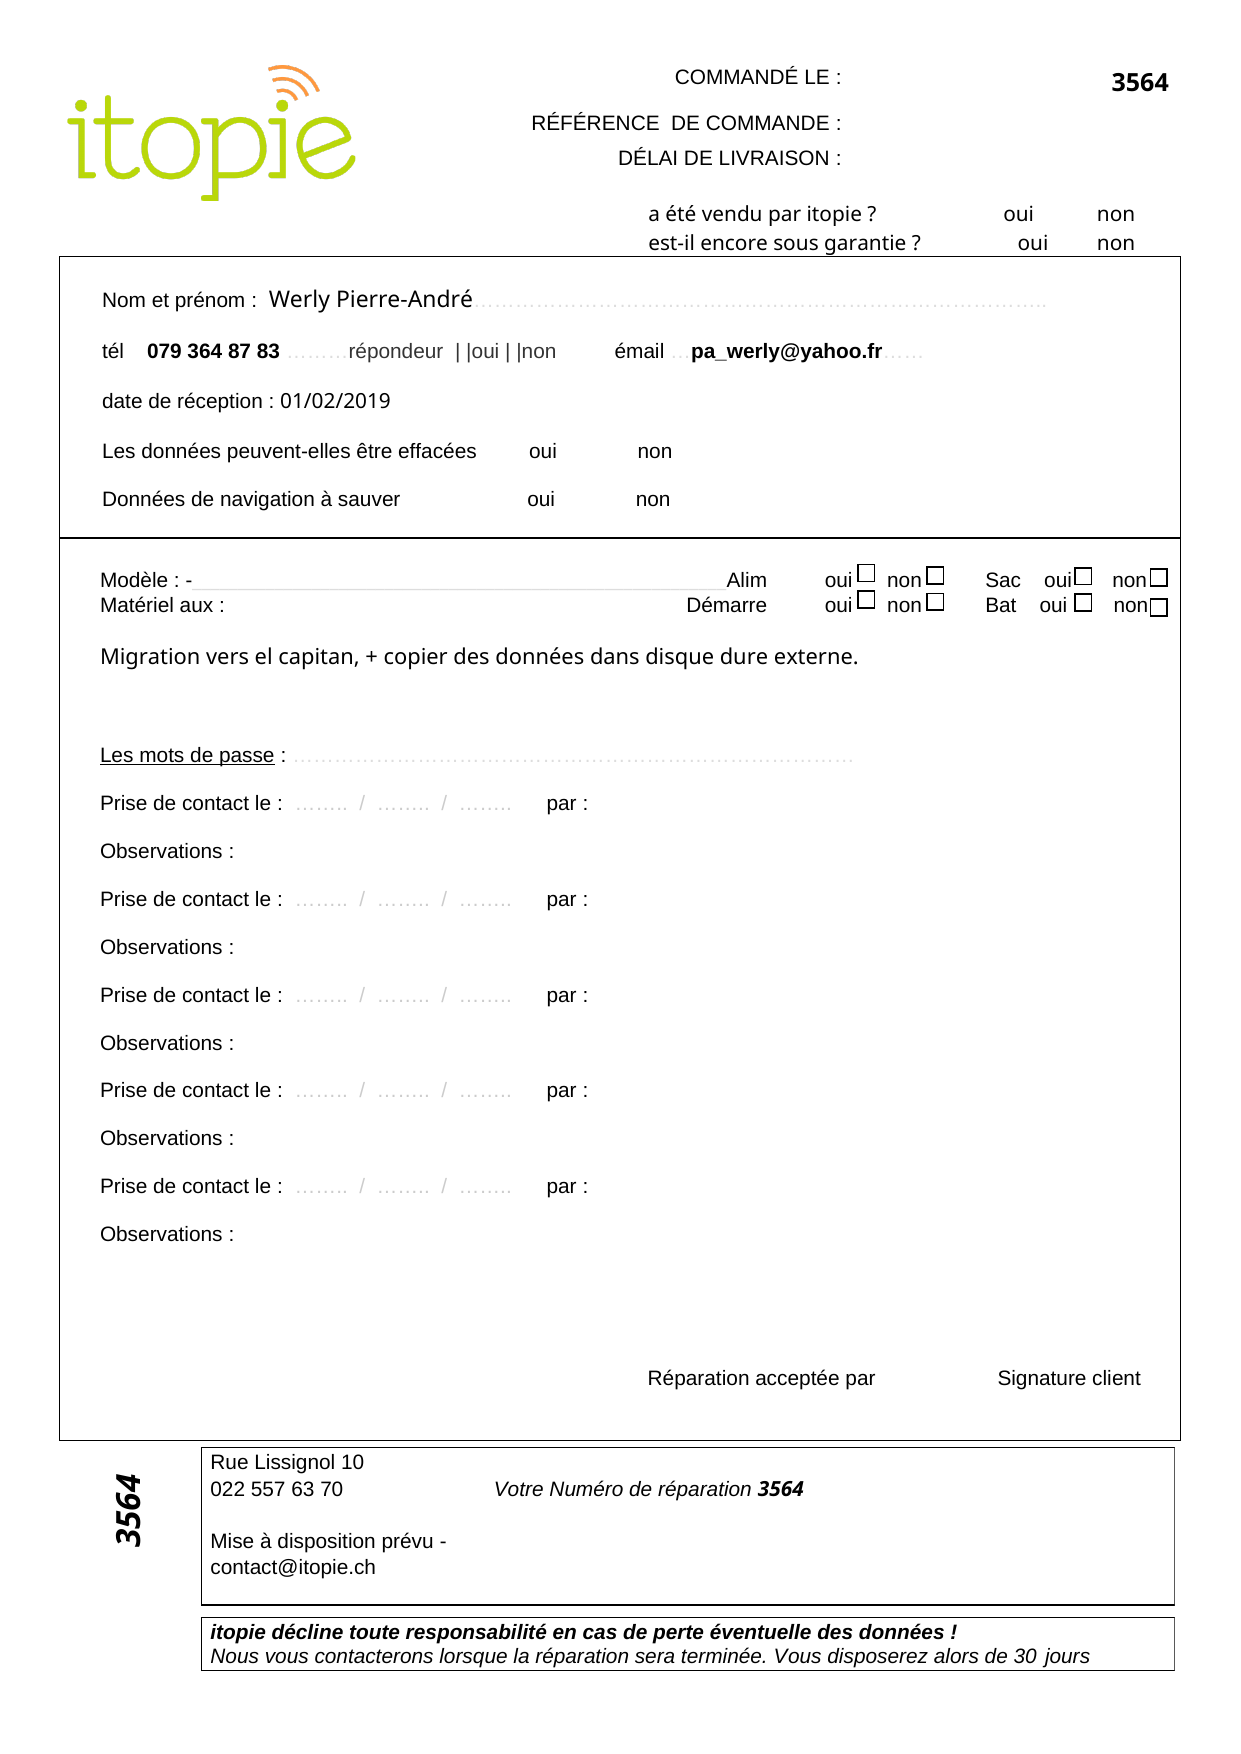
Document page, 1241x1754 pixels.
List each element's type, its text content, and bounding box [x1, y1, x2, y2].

text Nom et prénom : Werly Pierre-André……………………………………………………………………….. [60, 280, 1180, 314]
text est-il encore sous garantie ? oui non [59, 228, 1181, 256]
table_cell itopie décline toute responsabilité en cas de perte éventuelle des données ! Nous vous contacterons lorsque la réparation sera terminée. Vous disposerez alors de 30 jours [195, 1611, 1180, 1677]
table_header Rue Lissignol 10 022 557 63 70 Votre Numéro de réparation 3564 Mise à disposition prévu - contact@itopie.ch [195, 1441, 1180, 1611]
table_header 3564 [847, 59, 1180, 104]
text Observations : [60, 1123, 1180, 1150]
text Réparation acceptée par Signature client [60, 1363, 1180, 1390]
text Les mots de passe : ……………………………………………………………………… [60, 740, 1180, 767]
text Observations : [60, 931, 1180, 958]
text Données de navigation à sauver oui non [60, 484, 1180, 511]
text Prise de contact le : …….. / …….. / …….. par : [60, 1075, 1180, 1102]
text Modèle : - Alim oui non Sac oui non [948, 562, 1180, 590]
table_cell DÉLAI DE LIVRAISON : [490, 140, 847, 175]
text Modèle : - Alim oui non Sac oui non [879, 562, 925, 590]
text Les données peuvent-elles être effacées oui non [60, 436, 1180, 463]
text Prise de contact le : …….. / …….. / …….. par : [60, 883, 1180, 911]
picture [67, 65, 356, 201]
table_cell [847, 140, 1180, 175]
table_cell RÉFÉRENCE DE COMMANDE : [490, 105, 847, 140]
text Matériel aux : Démarre oui non Bat oui non [60, 590, 1180, 617]
table_header 3564 [59, 1441, 195, 1677]
text Migration vers el capitan, + copier des données dans disque dure externe. [60, 638, 1180, 671]
text Prise de contact le : …….. / …….. / …….. par : [60, 979, 1180, 1006]
text Observations : [60, 836, 1180, 863]
text Modèle : - Alim oui non Sac oui non [60, 562, 856, 590]
table_header COMMANDÉ LE : [490, 59, 847, 104]
text Observations : [60, 1219, 1180, 1246]
text Prise de contact le : …….. / …….. / …….. par : [60, 788, 1180, 815]
text Observations : [60, 1027, 1180, 1054]
text tél 079 364 87 83 ………répondeur | |oui | |non émail …pa_werly@yahoo.fr…… [60, 335, 1180, 362]
text a été vendu par itopie ? oui non [59, 199, 1181, 228]
text date de réception : 01/02/2019 [60, 383, 1180, 415]
text Prise de contact le : …….. / …….. / …….. par : [60, 1171, 1180, 1198]
table_cell [847, 105, 1180, 140]
